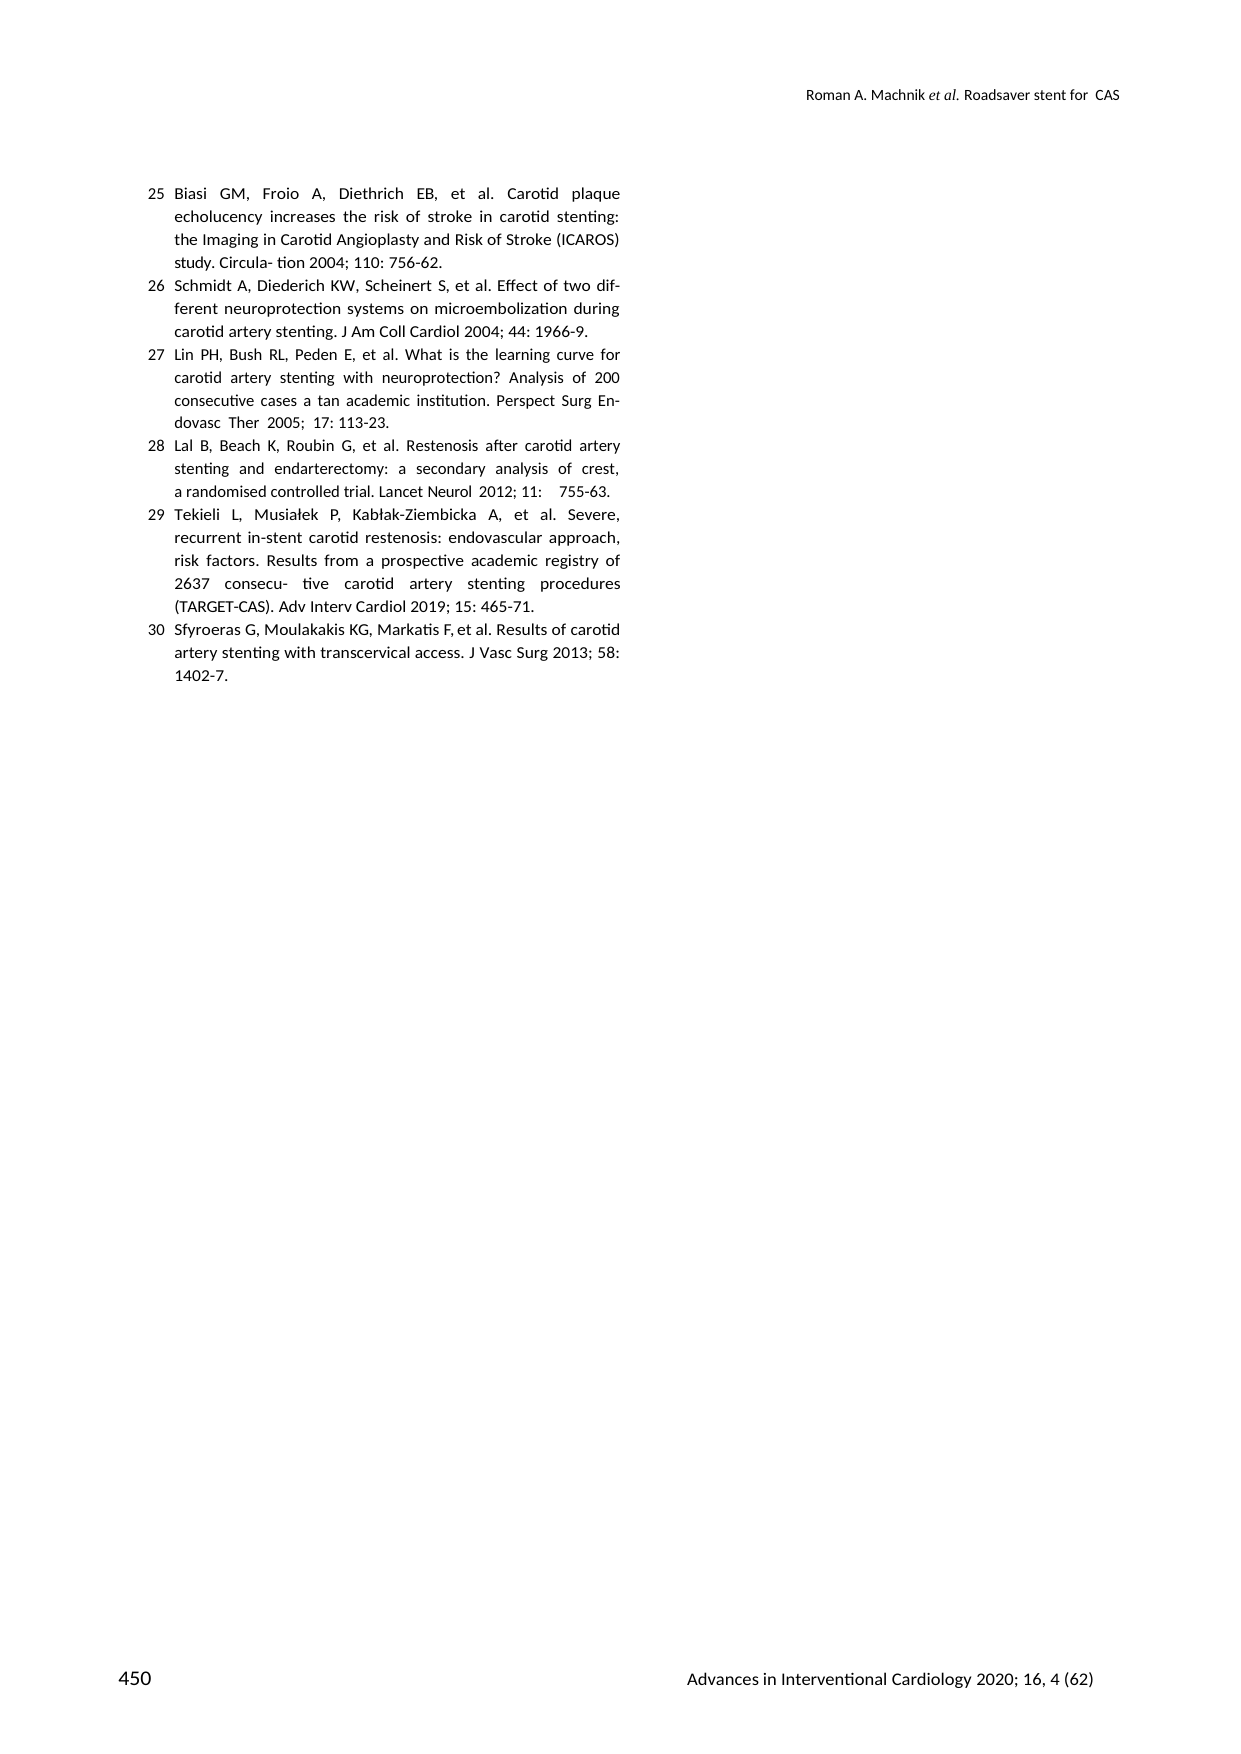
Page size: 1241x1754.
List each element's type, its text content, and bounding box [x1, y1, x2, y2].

list Lal B, Beach K, Roubin G, et al. Restenosis after carotid artery stenting and endarterectomy: a secondary analysis of crest, a randomised controlled trial. Lancet Neurol 2012; 11: 755-63. [148, 436, 620, 502]
list Schmidt A, Diederich KW, Scheinert S, et al. Effect of two dif- ferent neuroprotection systems on microembolization during carotid artery stenting. J Am Coll Cardiol 2004; 44: 1966-9. [148, 275, 620, 341]
list Lin PH, Bush RL, Peden E, et al. What is the learning curve for carotid artery stenting with neuroprotection? Analysis of 200 consecutive cases a tan academic institution. Perspect Surg En- dovasc Ther 2005; 17: 113-23. [148, 344, 620, 433]
list Tekieli L, Musiałek P, Kabłak-Ziembicka A, et al. Severe, recurrent in-stent carotid restenosis: endovascular approach, risk factors. Results from a prospective academic registry of 2637 consecu- tive carotid artery stenting procedures (TARGET-CAS). Adv Interv Cardiol 2019; 15: 465-71. [148, 504, 620, 616]
list Sfyroeras G, Moulakakis KG, Markatis F, et al. Results of carotid artery stenting with transcervical access. J Vasc Surg 2013; 58: 1402-7. [148, 619, 620, 685]
list Biasi GM, Froio A, Diethrich EB, et al. Carotid plaque echolucency increases the risk of stroke in carotid stenting: the Imaging in Carotid Angioplasty and Risk of Stroke (ICAROS) study. Circula- tion 2004; 110: 756-62. [148, 184, 620, 273]
